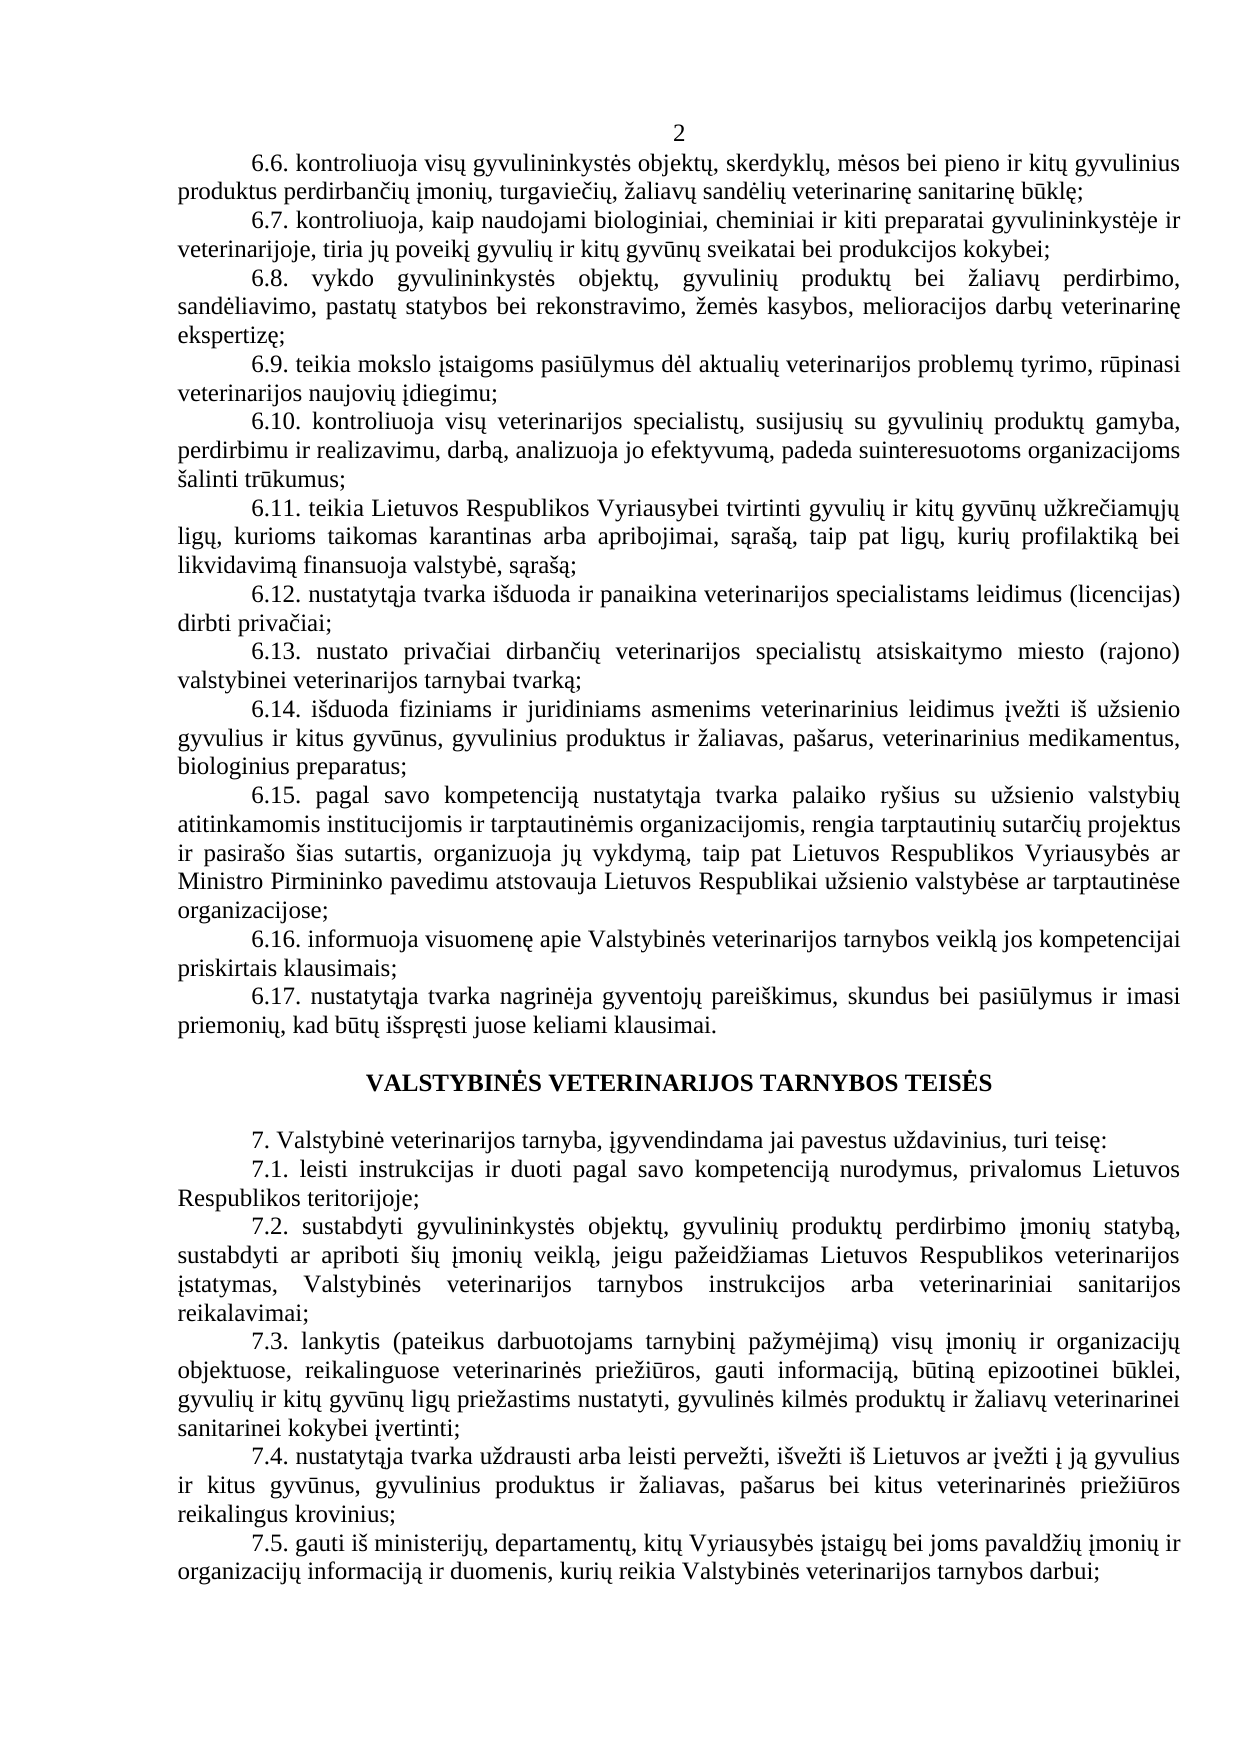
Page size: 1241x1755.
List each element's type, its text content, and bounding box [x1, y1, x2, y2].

text 6.14. išduoda fiziniams ir juridiniams asmenims veterinarinius leidimus įvežti iš užsienio gyvulius ir kitus gyvūnus, gyvulinius produktus ir žaliavas, pašarus, veterinarinius medikamentus, biologinius preparatus; [177, 694, 1181, 780]
text 7.4. nustatytąja tvarka uždrausti arba leisti pervežti, išvežti iš Lietuvos ar įvežti į ją gyvulius ir kitus gyvūnus, gyvulinius produktus ir žaliavas, pašarus bei kitus veterinarinės priežiūros reikalingus krovinius; [177, 1441, 1181, 1528]
text 6.17. nustatytąja tvarka nagrinėja gyventojų pareiškimus, skundus bei pasiūlymus ir imasi priemonių, kad būtų išspręsti juose keliami klausimai. [177, 981, 1181, 1039]
text 7.3. lankytis (pateikus darbuotojams tarnybinį pažymėjimą) visų įmonių ir organizacijų objektuose, reikalinguose veterinarinės priežiūros, gauti informaciją, būtiną epizootinei būklei, gyvulių ir kitų gyvūnų ligų priežastims nustatyti, gyvulinės kilmės produktų ir žaliavų veterinarinei sanitarinei kokybei įvertinti; [177, 1326, 1181, 1441]
text 7. Valstybinė veterinarijos tarnyba, įgyvendindama jai pavestus uždavinius, turi teisę: [177, 1125, 1181, 1154]
text 6.12. nustatytąja tvarka išduoda ir panaikina veterinarijos specialistams leidimus (licencijas) dirbti privačiai; [177, 579, 1181, 636]
text 7.2. sustabdyti gyvulininkystės objektų, gyvulinių produktų perdirbimo įmonių statybą, sustabdyti ar apriboti šių įmonių veiklą, jeigu pažeidžiamas Lietuvos Respublikos veterinarijos įstatymas, Valstybinės veterinarijos tarnybos instrukcijos arba veterinariniai sanitarijos reikalavimai; [177, 1211, 1181, 1326]
text 6.9. teikia mokslo įstaigoms pasiūlymus dėl aktualių veterinarijos problemų tyrimo, rūpinasi veterinarijos naujovių įdiegimu; [177, 349, 1181, 406]
text 6.11. teikia Lietuvos Respublikos Vyriausybei tvirtinti gyvulių ir kitų gyvūnų užkrečiamųjų ligų, kurioms taikomas karantinas arba apribojimai, sąrašą, taip pat ligų, kurių profilaktiką bei likvidavimą finansuoja valstybė, sąrašą; [177, 493, 1181, 579]
text 7.1. leisti instrukcijas ir duoti pagal savo kompetenciją nurodymus, privalomus Lietuvos Respublikos teritorijoje; [177, 1154, 1181, 1211]
text 6.6. kontroliuoja visų gyvulininkystės objektų, skerdyklų, mėsos bei pieno ir kitų gyvulinius produktus perdirbančių įmonių, turgaviečių, žaliavų sandėlių veterinarinę sanitarinę būklę; [177, 148, 1181, 205]
text 6.10. kontroliuoja visų veterinarijos specialistų, susijusių su gyvulinių produktų gamyba, perdirbimu ir realizavimu, darbą, analizuoja jo efektyvumą, padeda suinteresuotoms organizacijoms šalinti trūkumus; [177, 406, 1181, 493]
text 6.8. vykdo gyvulininkystės objektų, gyvulinių produktų bei žaliavų perdirbimo, sandėliavimo, pastatų statybos bei rekonstravimo, žemės kasybos, melioracijos darbų veterinarinę ekspertizę; [177, 263, 1181, 349]
text 7.5. gauti iš ministerijų, departamentų, kitų Vyriausybės įstaigų bei joms pavaldžių įmonių ir organizacijų informaciją ir duomenis, kurių reikia Valstybinės veterinarijos tarnybos darbui; [177, 1528, 1181, 1585]
text VALSTYBINĖS VETERINARIJOS TARNYBOS TEISĖS [177, 1068, 1181, 1096]
text 6.13. nustato privačiai dirbančių veterinarijos specialistų atsiskaitymo miesto (rajono) valstybinei veterinarijos tarnybai tvarką; [177, 636, 1181, 694]
text 6.15. pagal savo kompetenciją nustatytąja tvarka palaiko ryšius su užsienio valstybių atitinkamomis institucijomis ir tarptautinėmis organizacijomis, rengia tarptautinių sutarčių projektus ir pasirašo šias sutartis, organizuoja jų vykdymą, taip pat Lietuvos Respublikos Vyriausybės ar Ministro Pirmininko pavedimu atstovauja Lietuvos Respublikai užsienio valstybėse ar tarptautinėse organizacijose; [177, 780, 1181, 924]
text 6.7. kontroliuoja, kaip naudojami biologiniai, cheminiai ir kiti preparatai gyvulininkystėje ir veterinarijoje, tiria jų poveikį gyvulių ir kitų gyvūnų sveikatai bei produkcijos kokybei; [177, 205, 1181, 263]
text 6.16. informuoja visuomenę apie Valstybinės veterinarijos tarnybos veiklą jos kompetencijai priskirtais klausimais; [177, 924, 1181, 981]
